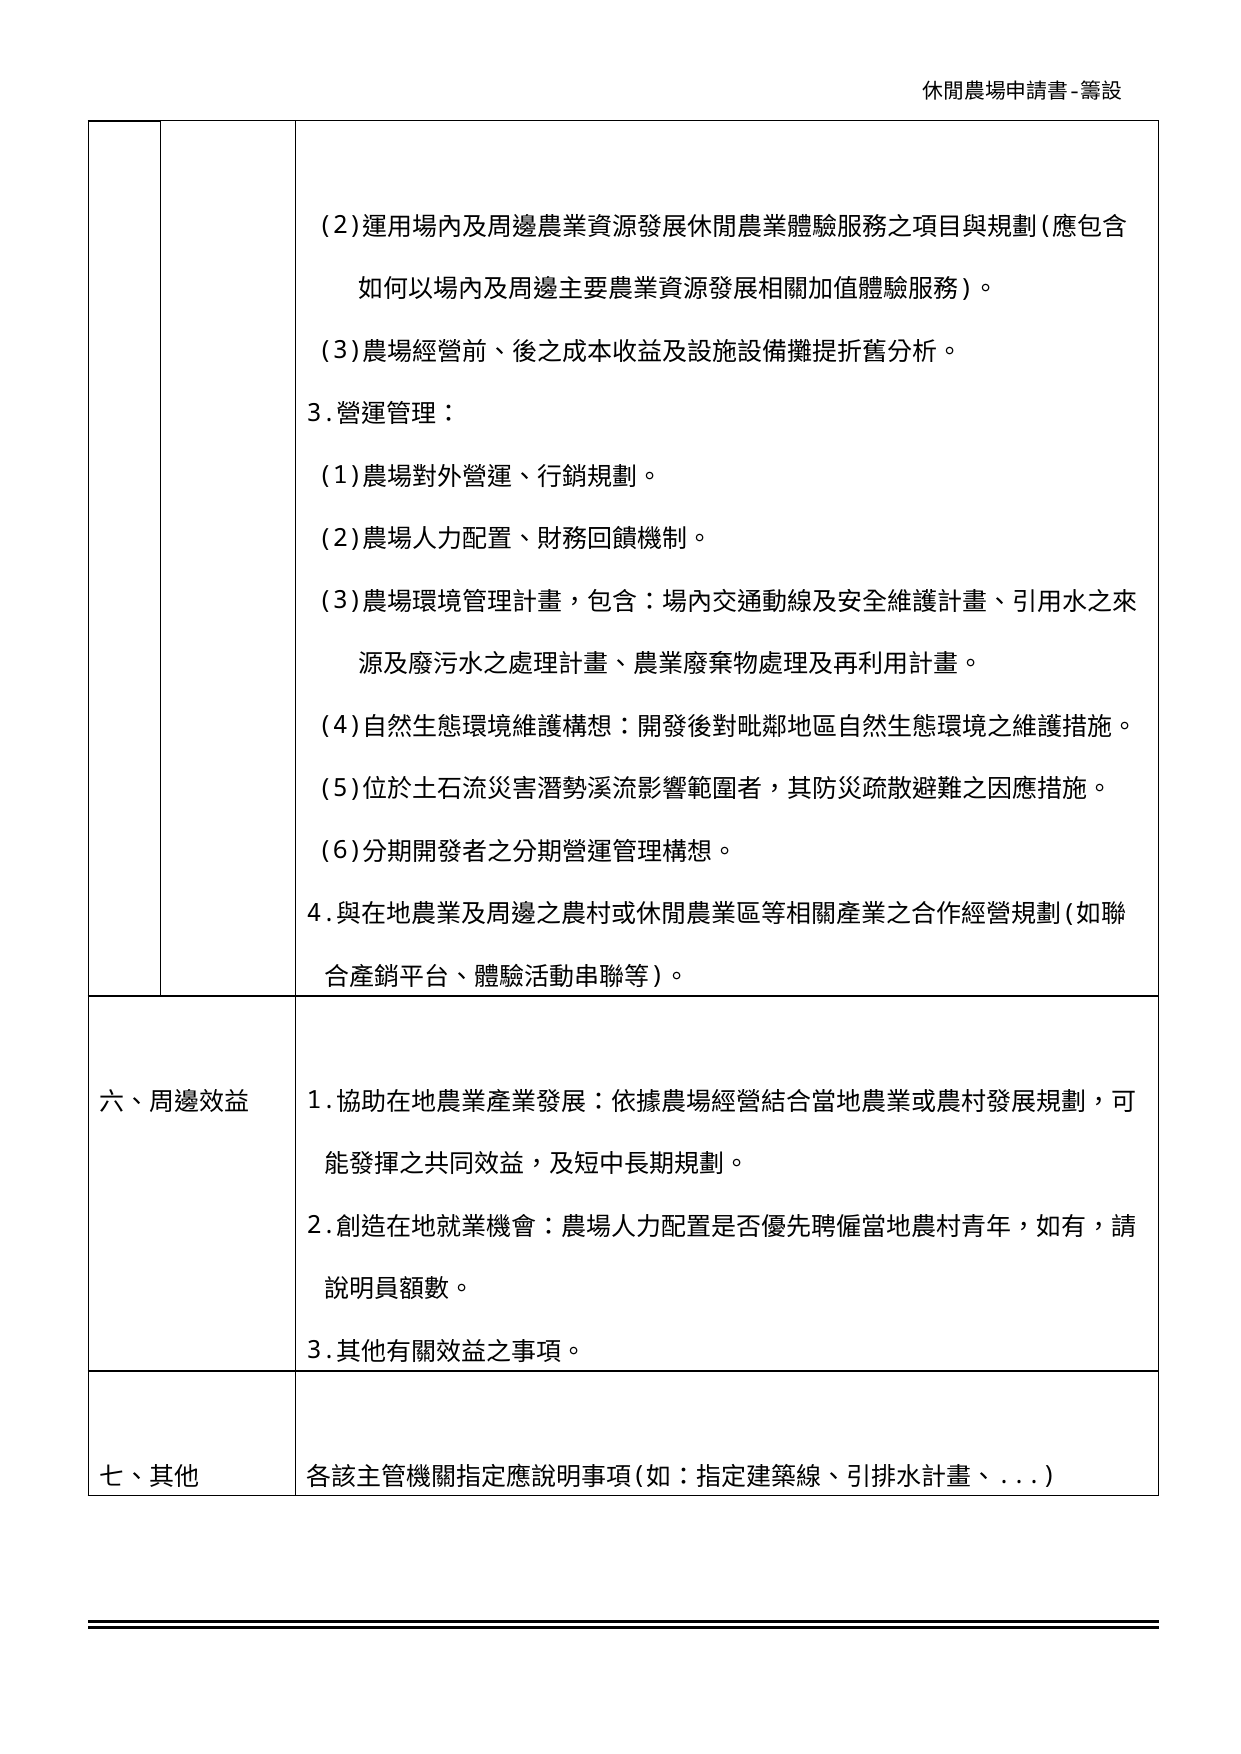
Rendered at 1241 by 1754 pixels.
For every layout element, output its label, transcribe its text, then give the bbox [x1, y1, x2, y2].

table_cell 七、其他 [89, 1372, 295, 1495]
table_cell [89, 122, 160, 995]
table_cell 六、周邊效益 [89, 997, 295, 1370]
table_cell (2)運用場內及周邊農業資源發展休閒農業體驗服務之項目與規劃(應包含如何以場內及周邊主要農業資源發展相關加值體驗服務)。 (3)農場經營前、後之成本收益及設施設備攤提折舊分析。 3.營運管理： (1)農場對外營運、行銷規劃。 (2)農場人力配置、財務回饋機制。 (3)農場環境管理計畫，包含：場內交通動線及安全維護計畫、引用水之來源及廢污水之處理計畫、農業廢棄物處理及再利用計畫。 (4)自然生態環境維護構想：開發後對毗鄰地區自然生態環境之維護措施。 (5)位於土石流災害潛勢溪流影響範圍者，其防災疏散避難之因應措施。 (6)分期開發者之分期營運管理構想。 4.與在地農業及周邊之農村或休閒農業區等相關產業之合作經營規劃(如聯合產銷平台、體驗活動串聯等)。 [296, 121, 1158, 995]
table_cell 各該主管機關指定應說明事項(如：指定建築線、引排水計畫、...) [296, 1372, 1158, 1495]
table_cell 1.協助在地農業產業發展：依據農場經營結合當地農業或農村發展規劃，可能發揮之共同效益，及短中長期規劃。 2.創造在地就業機會：農場人力配置是否優先聘僱當地農村青年，如有，請說明員額數。 3.其他有關效益之事項。 [296, 997, 1158, 1370]
table_cell [161, 121, 295, 995]
table_cell [88, 1496, 1159, 1620]
